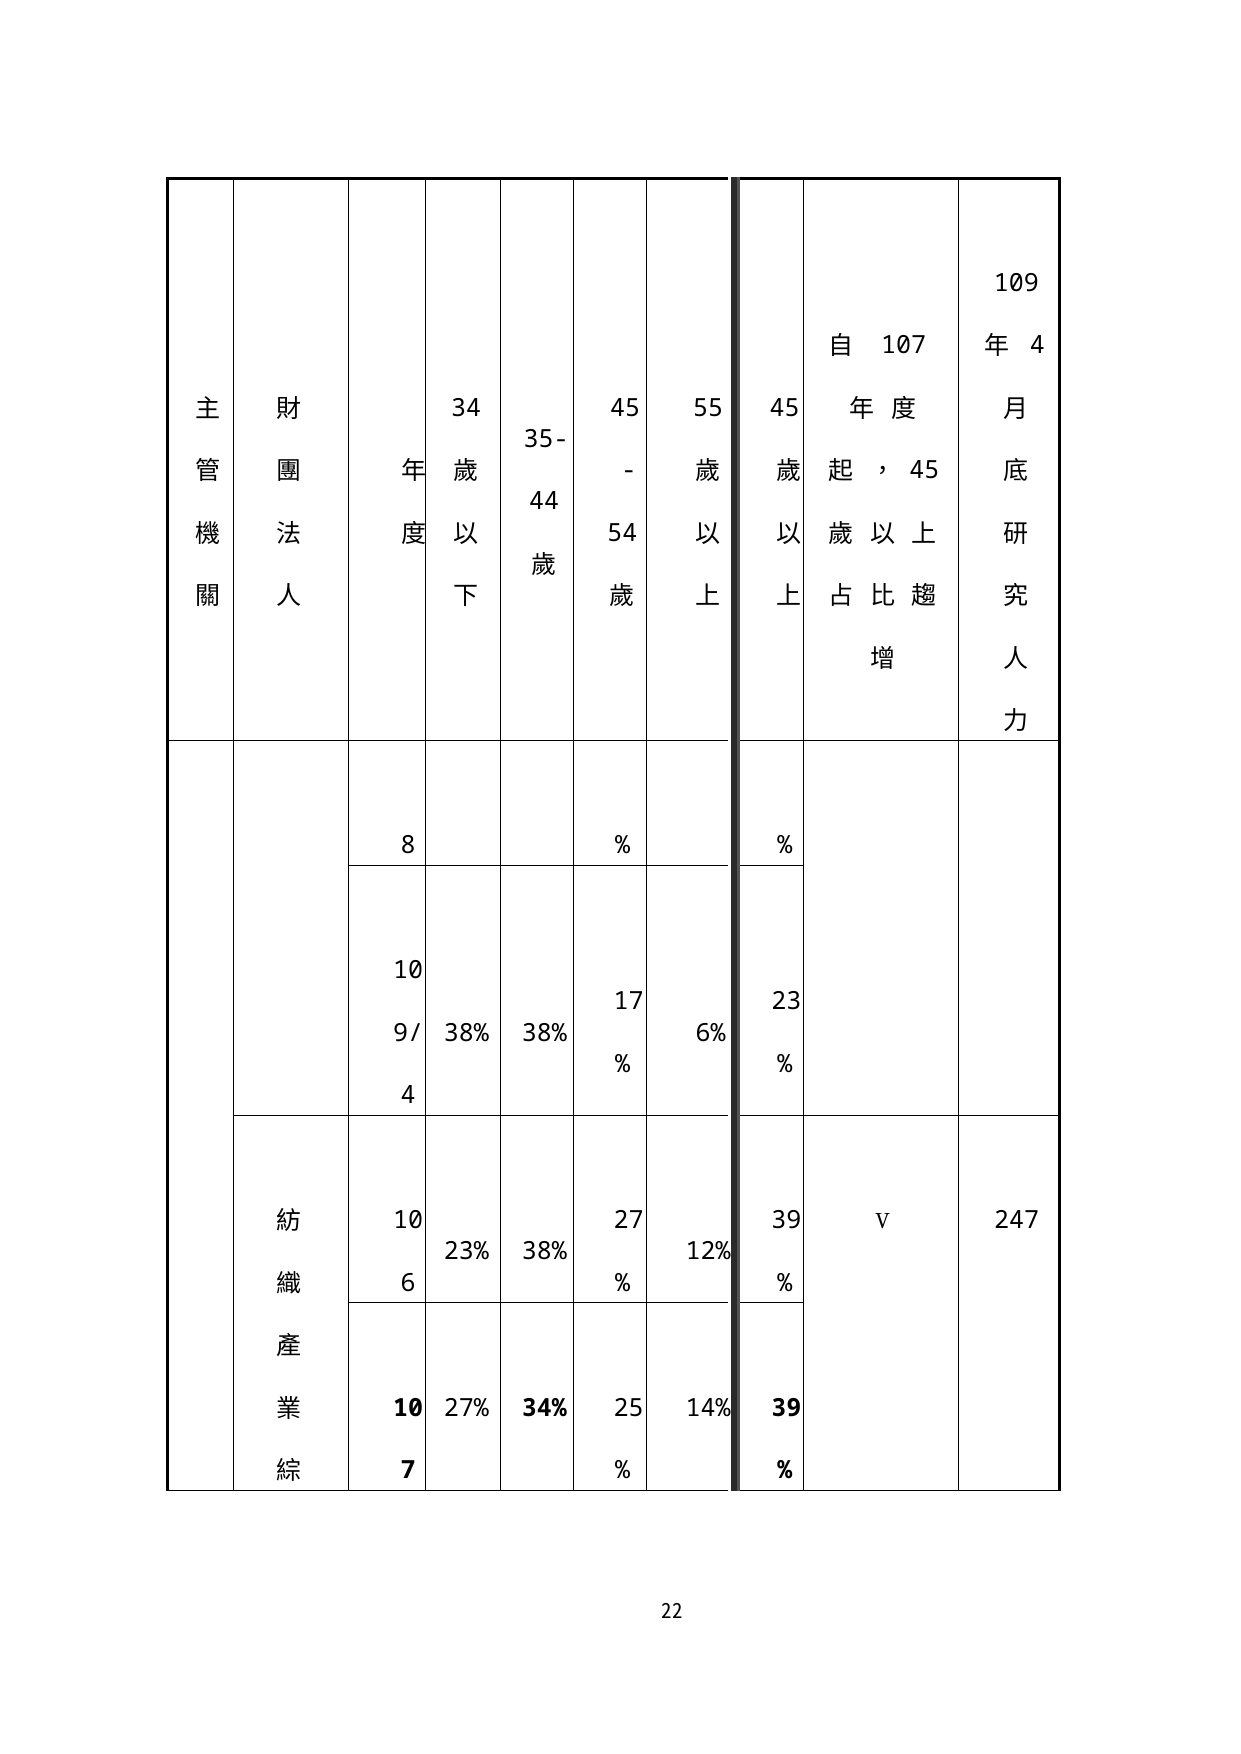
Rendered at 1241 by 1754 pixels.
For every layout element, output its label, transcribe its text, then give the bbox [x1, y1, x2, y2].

table_header 主管機關 [169, 180, 233, 740]
table_cell 12% [647, 1116, 728, 1302]
table_cell 109/4 [349, 866, 425, 1115]
table_cell % [740, 741, 803, 865]
table_cell 17% [574, 866, 646, 1115]
table_header 45歲以上 [740, 180, 803, 740]
table_cell [804, 741, 958, 1115]
table_cell 27% [574, 1116, 646, 1302]
table_cell [959, 741, 1058, 1115]
table_cell [234, 741, 348, 1115]
table_cell 紡織產業綜合研究所 [234, 1116, 348, 1490]
table_cell 38% [501, 1116, 573, 1302]
table_header 34歲以下 [426, 180, 500, 740]
table_cell 38% [426, 866, 500, 1115]
table_cell 27% [426, 1303, 500, 1490]
table_header 45-54歲 [574, 180, 646, 740]
table_cell [501, 741, 573, 865]
table_cell 39% [740, 1116, 803, 1302]
table_header 自107年度起，45歲以上占比趨增 [804, 180, 958, 740]
table_cell 34% [501, 1303, 573, 1490]
table_cell 38% [501, 866, 573, 1115]
table_cell [169, 741, 233, 1490]
table_header 35-44歲 [501, 180, 573, 740]
table_cell 107 [349, 1303, 425, 1490]
table_cell [647, 741, 728, 865]
table_cell 23% [426, 1116, 500, 1302]
table_cell Ⅴ [804, 1116, 958, 1490]
table_header 109年4月底研究人力 [959, 180, 1058, 740]
table_cell [426, 741, 500, 865]
table_cell 14% [647, 1303, 728, 1490]
table_header 財團法人 [234, 180, 348, 740]
table_cell 6% [647, 866, 728, 1115]
table_cell 247 [959, 1116, 1058, 1490]
table_cell 23% [740, 866, 803, 1115]
table_header 年度 [349, 180, 425, 740]
table_cell 106 [349, 1116, 425, 1302]
table_header 55歲 以上 [647, 180, 728, 740]
table_cell % [574, 741, 646, 865]
table_cell 8 [349, 741, 425, 865]
table_cell 39% [740, 1303, 803, 1490]
table_cell 25% [574, 1303, 646, 1490]
